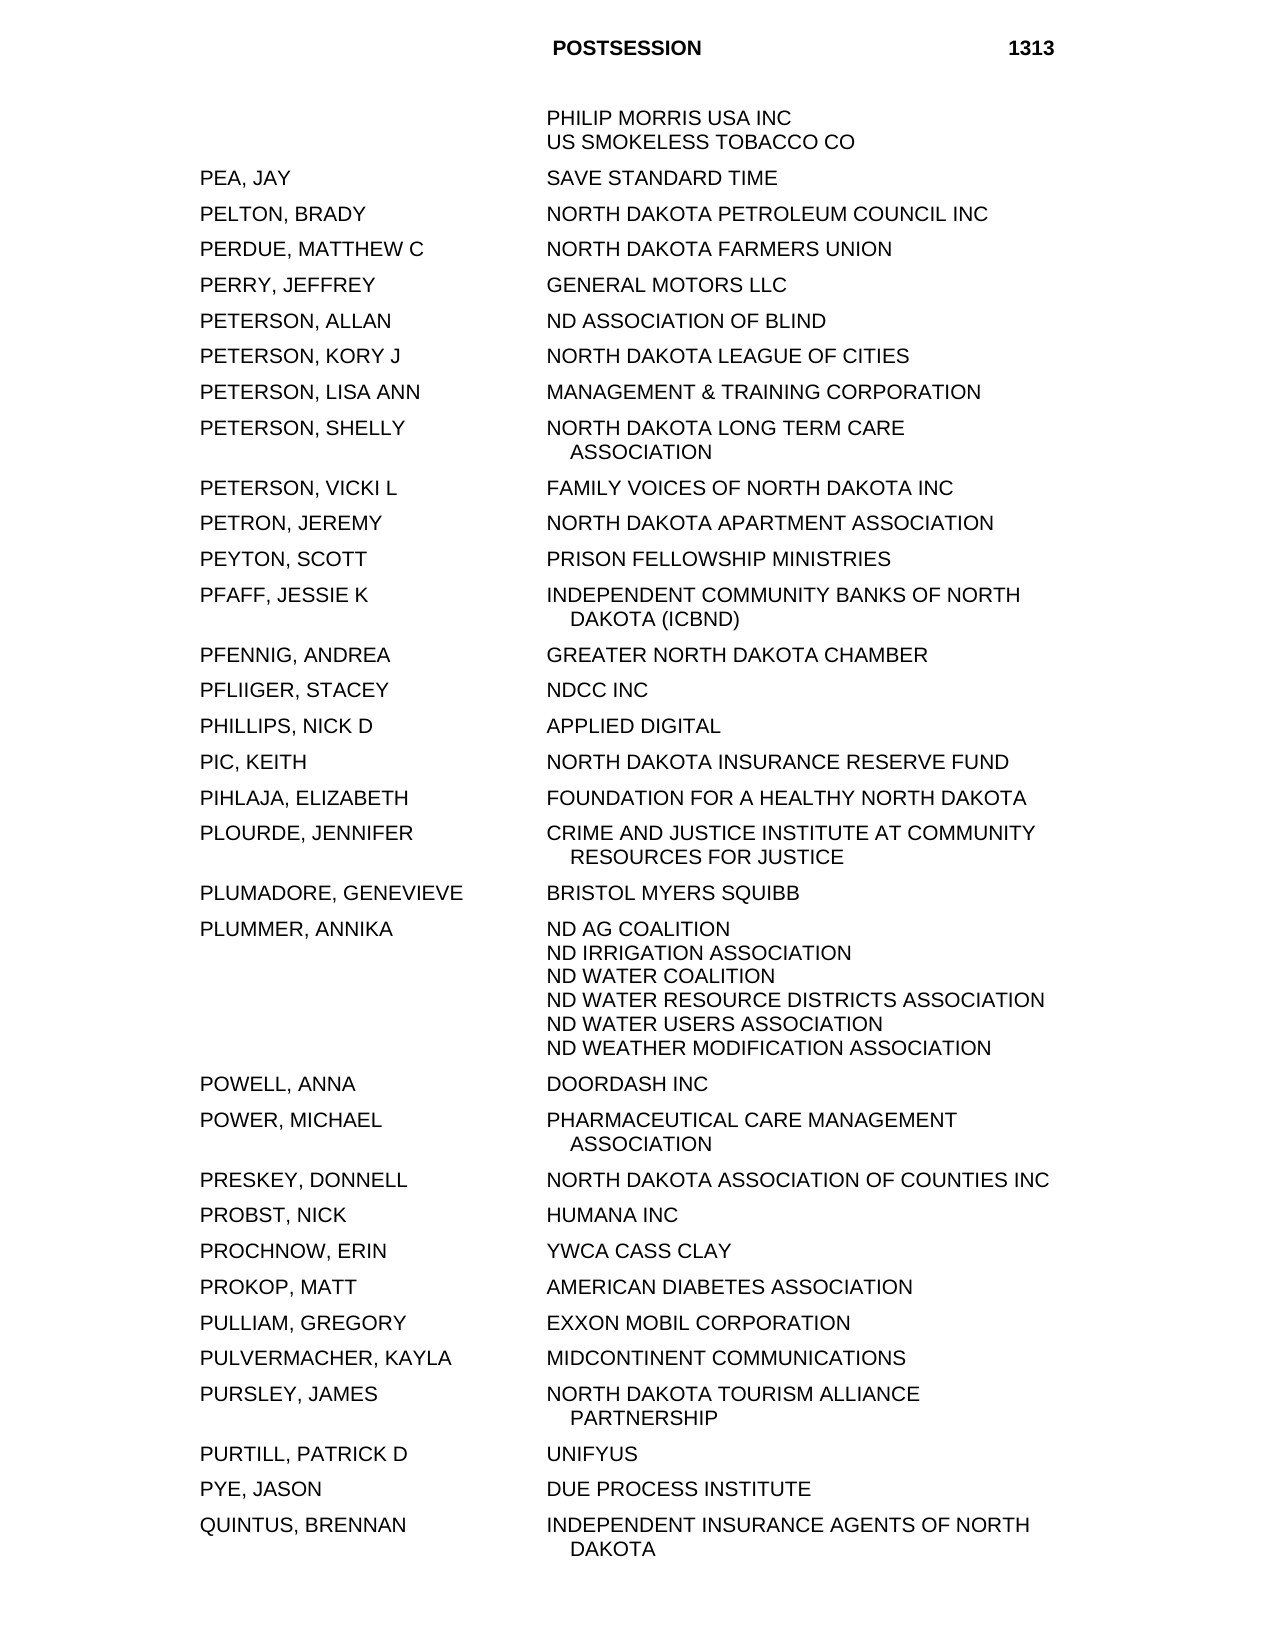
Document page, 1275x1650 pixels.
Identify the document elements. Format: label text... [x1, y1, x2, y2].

table_cell PROKOP, MATT [200, 1275, 546, 1310]
table_cell PROCHNOW, ERIN [200, 1239, 546, 1274]
table_cell PETERSON, ALLAN [200, 309, 546, 344]
table_cell PETRON, JEREMY [200, 511, 546, 547]
table_cell YWCA CASS CLAY [546, 1239, 1053, 1274]
table_cell INDEPENDENT COMMUNITY BANKS OF NORTH DAKOTA (ICBND) [546, 583, 1053, 642]
table_cell PEYTON, SCOTT [200, 547, 546, 583]
table_cell NORTH DAKOTA APARTMENT ASSOCIATION [546, 511, 1053, 547]
table_cell PFENNIG, ANDREA [200, 643, 546, 678]
table_cell HUMANA INC [546, 1203, 1053, 1239]
table_cell NORTH DAKOTA ASSOCIATION OF COUNTIES INC [546, 1168, 1053, 1203]
table_cell DOORDASH INC [546, 1072, 1053, 1108]
table_cell FAMILY VOICES OF NORTH DAKOTA INC [546, 476, 1053, 511]
table_cell NORTH DAKOTA LONG TERM CARE ASSOCIATION [546, 416, 1053, 476]
table_cell PYE, JASON [200, 1477, 546, 1513]
table_cell NORTH DAKOTA INSURANCE RESERVE FUND [546, 750, 1053, 785]
table_cell PHILLIPS, NICK D [200, 714, 546, 749]
table_cell PETERSON, LISA ANN [200, 380, 546, 416]
table_cell PRISON FELLOWSHIP MINISTRIES [546, 547, 1053, 583]
table_cell PRESKEY, DONNELL [200, 1168, 546, 1203]
table_cell SAVE STANDARD TIME [546, 166, 1053, 201]
table_cell QUINTUS, BRENNAN [200, 1513, 546, 1573]
table_cell PULVERMACHER, KAYLA [200, 1346, 546, 1382]
table_cell PLUMADORE, GENEVIEVE [200, 881, 546, 916]
table_cell PELTON, BRADY [200, 201, 546, 237]
table_cell PIHLAJA, ELIZABETH [200, 785, 546, 821]
table_cell PFLIIGER, STACEY [200, 678, 546, 714]
table_cell NORTH DAKOTA FARMERS UNION [546, 237, 1053, 273]
table_cell [200, 106, 546, 166]
table_cell FOUNDATION FOR A HEALTHY NORTH DAKOTA [546, 785, 1053, 821]
table_cell DUE PROCESS INSTITUTE [546, 1477, 1053, 1513]
table_cell PROBST, NICK [200, 1203, 546, 1239]
table_cell NORTH DAKOTA LEAGUE OF CITIES [546, 344, 1053, 380]
table_cell PIC, KEITH [200, 750, 546, 785]
table_cell BRISTOL MYERS SQUIBB [546, 881, 1053, 916]
table_cell EXXON MOBIL CORPORATION [546, 1310, 1053, 1346]
table_cell PEA, JAY [200, 166, 546, 201]
table_cell NORTH DAKOTA PETROLEUM COUNCIL INC [546, 201, 1053, 237]
table_cell HELIX INNOVATIONS LLC JOHN MIDDLETON CO NJOY LLC PHILIP MORRIS USA INC US SMOKELESS TOBACCO CO [546, 106, 1053, 166]
table_cell GENERAL MOTORS LLC [546, 273, 1053, 309]
table_cell NORTH DAKOTA TOURISM ALLIANCE PARTNERSHIP [546, 1382, 1053, 1441]
table_cell PETERSON, VICKI L [200, 476, 546, 511]
table_cell MANAGEMENT & TRAINING CORPORATION [546, 380, 1053, 416]
table_cell PETERSON, KORY J [200, 344, 546, 380]
table_cell APPLIED DIGITAL [546, 714, 1053, 749]
table_cell CRIME AND JUSTICE INSTITUTE AT COMMUNITY RESOURCES FOR JUSTICE [546, 821, 1053, 881]
table_cell PETERSON, SHELLY [200, 416, 546, 476]
table_cell MIDCONTINENT COMMUNICATIONS [546, 1346, 1053, 1382]
table_cell PERRY, JEFFREY [200, 273, 546, 309]
table_cell ND ASSOCIATION OF BLIND [546, 309, 1053, 344]
table_cell INDEPENDENT INSURANCE AGENTS OF NORTH DAKOTA [546, 1513, 1053, 1573]
table_cell PFAFF, JESSIE K [200, 583, 546, 642]
table_cell PURTILL, PATRICK D [200, 1441, 546, 1477]
table_cell AMERICAN DIABETES ASSOCIATION [546, 1275, 1053, 1310]
table_cell UNIFYUS [546, 1441, 1053, 1477]
table_cell PURSLEY, JAMES [200, 1382, 546, 1441]
table_cell PULLIAM, GREGORY [200, 1310, 546, 1346]
table_cell INDEPENDENT INSURANCE AGENTS OF NORTH DAKOTA [0, 0, 118, 66]
table_cell PERDUE, MATTHEW C [200, 237, 546, 273]
table_cell ND AG COALITION ND IRRIGATION ASSOCIATION ND WATER COALITION ND WATER RESOURCE DISTRICTS ASSOCIATION ND WATER USERS ASSOCIATION ND WEATHER MODIFICATION ASSOCIATION [546, 916, 1053, 1072]
table_cell POWELL, ANNA [200, 1072, 546, 1108]
table_cell POWER, MICHAEL [200, 1108, 546, 1167]
table_cell PHARMACEUTICAL CARE MANAGEMENT ASSOCIATION [546, 1108, 1053, 1167]
table_cell GREATER NORTH DAKOTA CHAMBER [546, 643, 1053, 678]
table_cell NDCC INC [546, 678, 1053, 714]
table_cell PLUMMER, ANNIKA [200, 916, 546, 1072]
table_cell PLOURDE, JENNIFER [200, 821, 546, 881]
